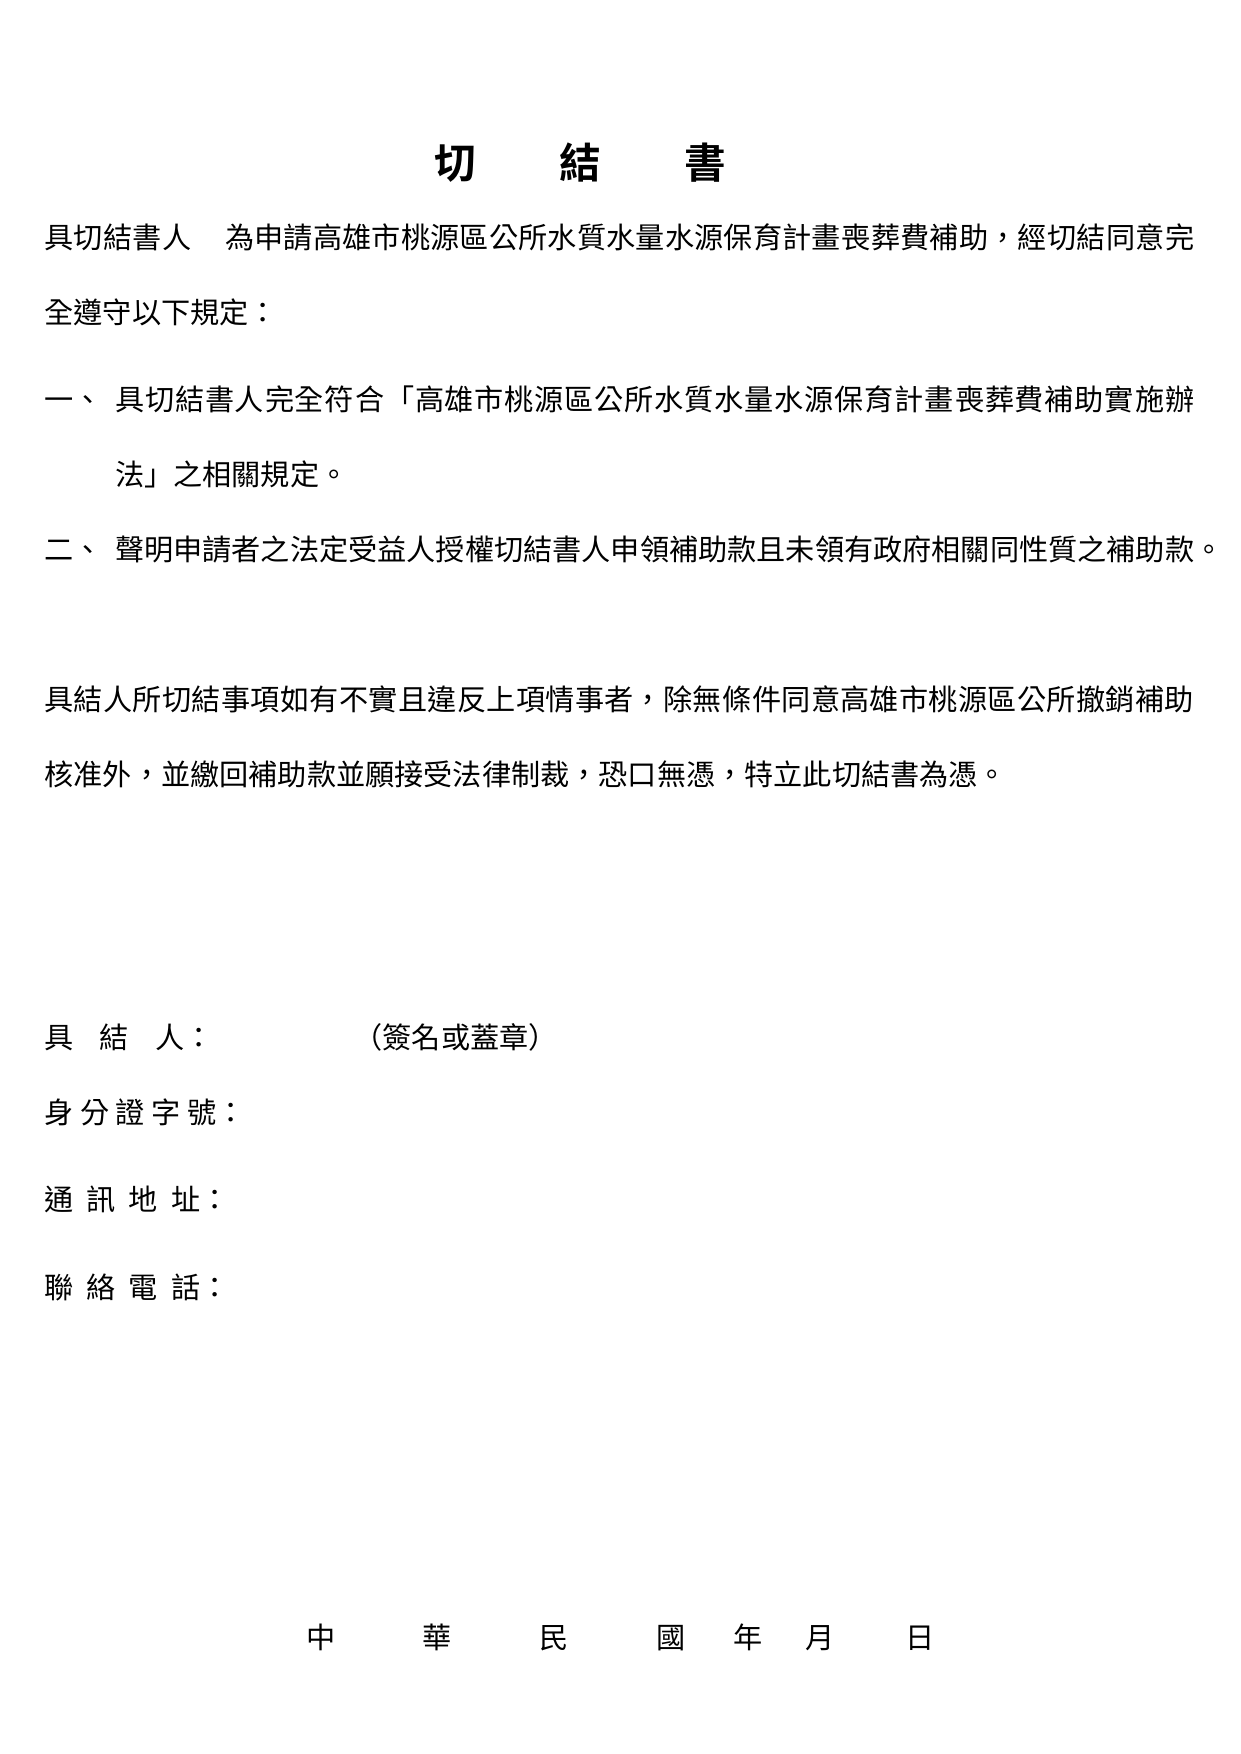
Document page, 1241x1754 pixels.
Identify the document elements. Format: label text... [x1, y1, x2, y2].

text 聯 絡 電 話： [44, 1242, 1196, 1317]
list 聲明申請者之法定受益人授權切結書人申領補助款且未領有政府相關同性質之補助款。 [44, 504, 1196, 579]
text 中 華 民 國 年 月 日 [44, 1592, 1196, 1667]
list 具切結書人完全符合「高雄市桃源區公所水質水量水源保育計畫喪葬費補助實施辦法」之相關規定。 [44, 354, 1196, 504]
text 通 訊 地 址： [44, 1154, 1196, 1229]
text 身 分 證 字 號： [44, 1067, 1196, 1142]
text 切 結 書 [0, 117, 1196, 192]
text 具 結 人： （簽名或蓋章） [44, 992, 1196, 1067]
text 具切結書人 為申請高雄市桃源區公所水質水量水源保育計畫喪葬費補助，經切結同意完全遵守以下規定： [44, 192, 1196, 342]
text 具結人所切結事項如有不實且違反上項情事者，除無條件同意高雄市桃源區公所撤銷補助核准外，並繳回補助款並願接受法律制裁，恐口無憑，特立此切結書為憑。 [44, 654, 1196, 804]
